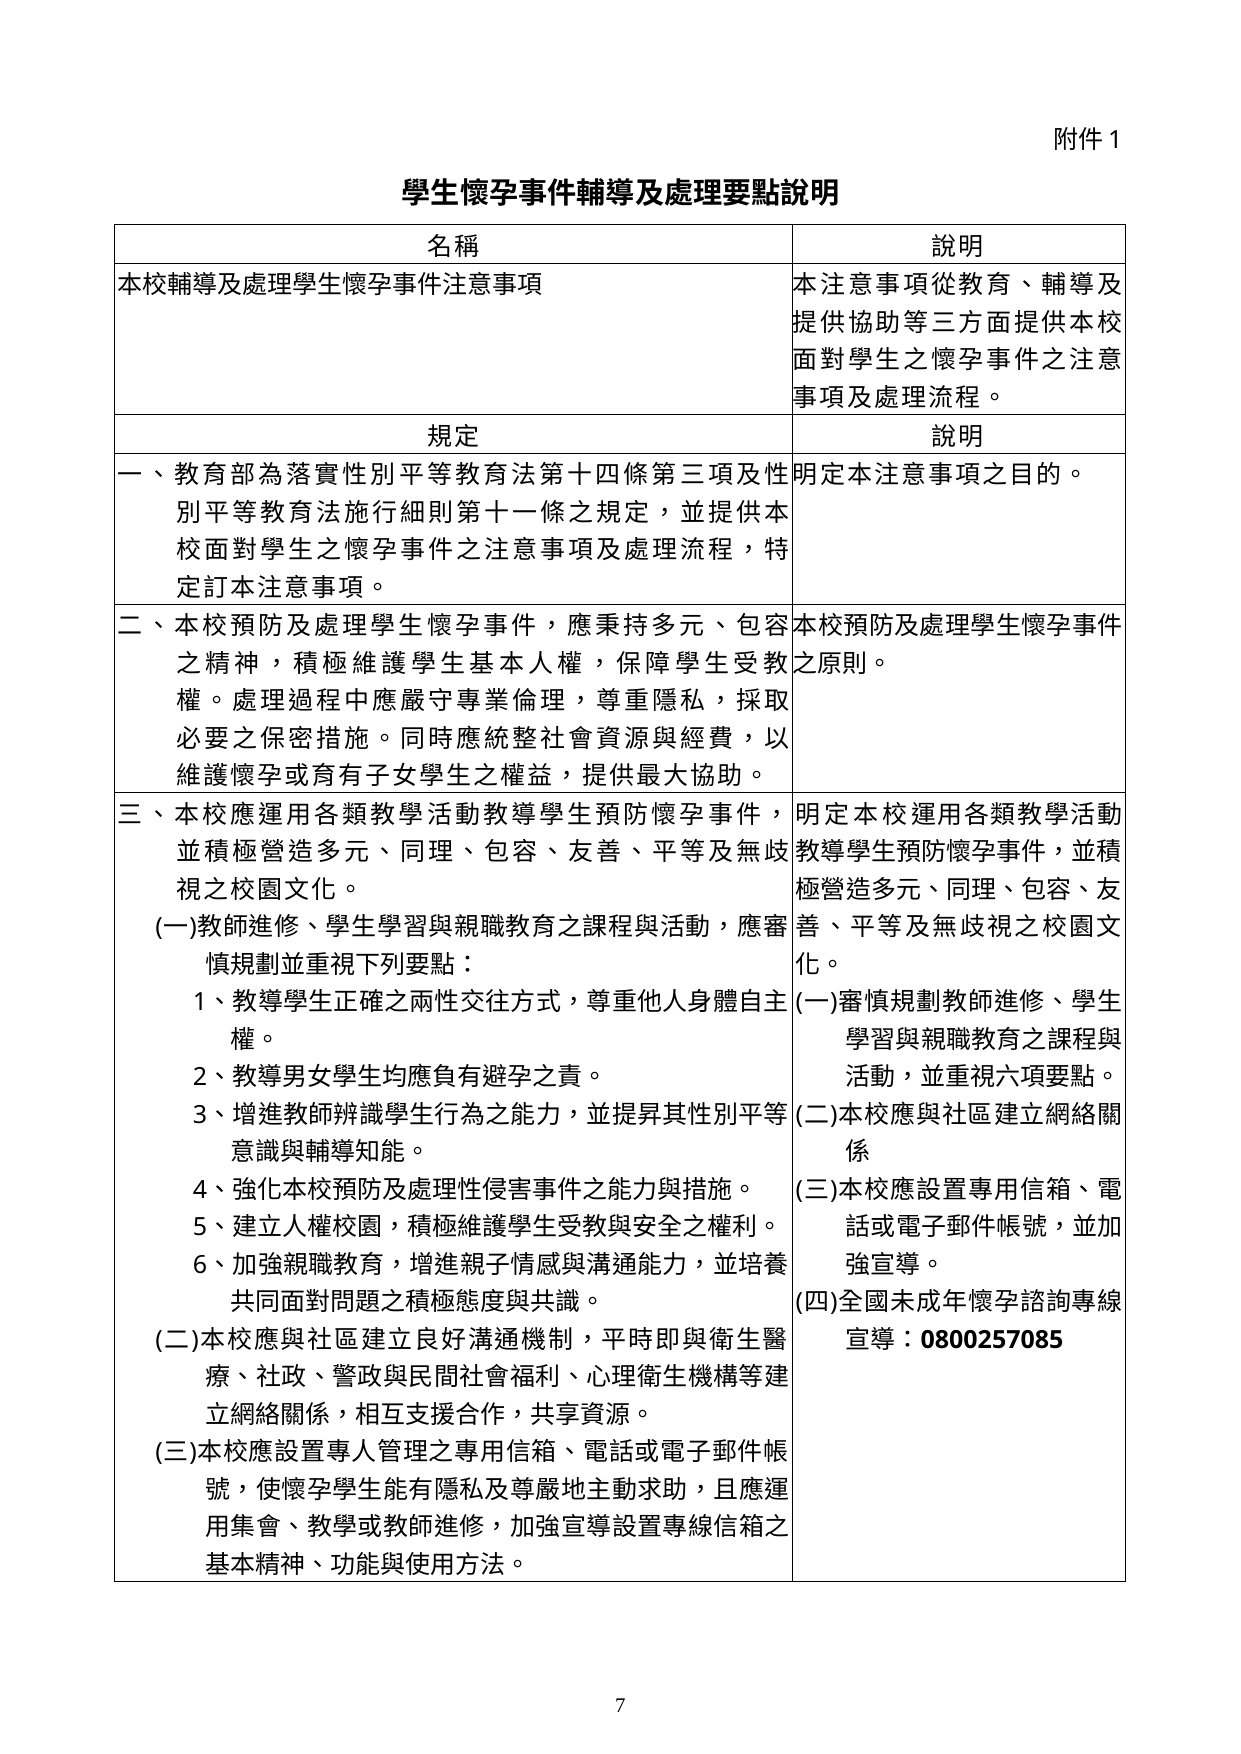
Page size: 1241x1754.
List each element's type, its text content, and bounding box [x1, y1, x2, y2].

text 學生懷孕事件輔導及處理要點說明 [118, 168, 1122, 212]
table_cell 本校輔導及處理學生懷孕事件注意事項 [115, 264, 792, 414]
table_cell 本注意事項從教育、輔導及提供協助等三方面提供本校面對學生之懷孕事件之注意事項及處理流程。 [793, 264, 1125, 414]
table_cell 說明 [793, 415, 1125, 452]
table_cell 規定 [115, 415, 792, 452]
table_header 名稱 [115, 225, 792, 263]
table_cell 一、教育部為落實性別平等教育法第十四條第三項及性別平等教育法施行細則第十一條之規定，並提供本校面對學生之懷孕事件之注意事項及處理流程，特定訂本注意事項。 [115, 454, 792, 603]
table_cell 明定本注意事項之目的。 [793, 454, 1125, 603]
text 附件1 [118, 118, 1122, 156]
table_cell 明定本校運用各類教學活動教導學生預防懷孕事件，並積極營造多元、同理、包容、友善、平等及無歧視之校園文化。 (一)審慎規劃教師進修、學生學習與親職教育之課程與活動，並重視六項要點。 (二)本校應與社區建立網絡關係 (三)本校應設置專用信箱、電話或電子郵件帳號，並加強宣導。 (四)全國未成年懷孕諮詢專線宣導：0800257085 [793, 793, 1125, 1581]
table_cell 二、本校預防及處理學生懷孕事件，應秉持多元、包容之精神，積極維護學生基本人權，保障學生受教權。處理過程中應嚴守專業倫理，尊重隱私，採取必要之保密措施。同時應統整社會資源與經費，以維護懷孕或育有子女學生之權益，提供最大協助。 [115, 605, 792, 792]
table_header 說明 [793, 225, 1125, 263]
table_cell 本校預防及處理學生懷孕事件之原則。 [793, 605, 1125, 792]
table_cell 三、本校應運用各類教學活動教導學生預防懷孕事件，並積極營造多元、同理、包容、友善、平等及無歧視之校園文化。 (一)教師進修、學生學習與親職教育之課程與活動，應審慎規劃並重視下列要點： 1、教導學生正確之兩性交往方式，尊重他人身體自主權。 2、教導男女學生均應負有避孕之責。 3、增進教師辨識學生行為之能力，並提昇其性別平等意識與輔導知能。 4、強化本校預防及處理性侵害事件之能力與措施。 5、建立人權校園，積極維護學生受教與安全之權利。 6、加強親職教育，增進親子情感與溝通能力，並培養共同面對問題之積極態度與共識。 (二)本校應與社區建立良好溝通機制，平時即與衛生醫療、社政、警政與民間社會福利、心理衛生機構等建立網絡關係，相互支援合作，共享資源。 (三)本校應設置專人管理之專用信箱、電話或電子郵件帳號，使懷孕學生能有隱私及尊嚴地主動求助，且應運用集會、教學或教師進修，加強宣導設置專線信箱之基本精神、功能與使用方法。 [115, 793, 792, 1581]
